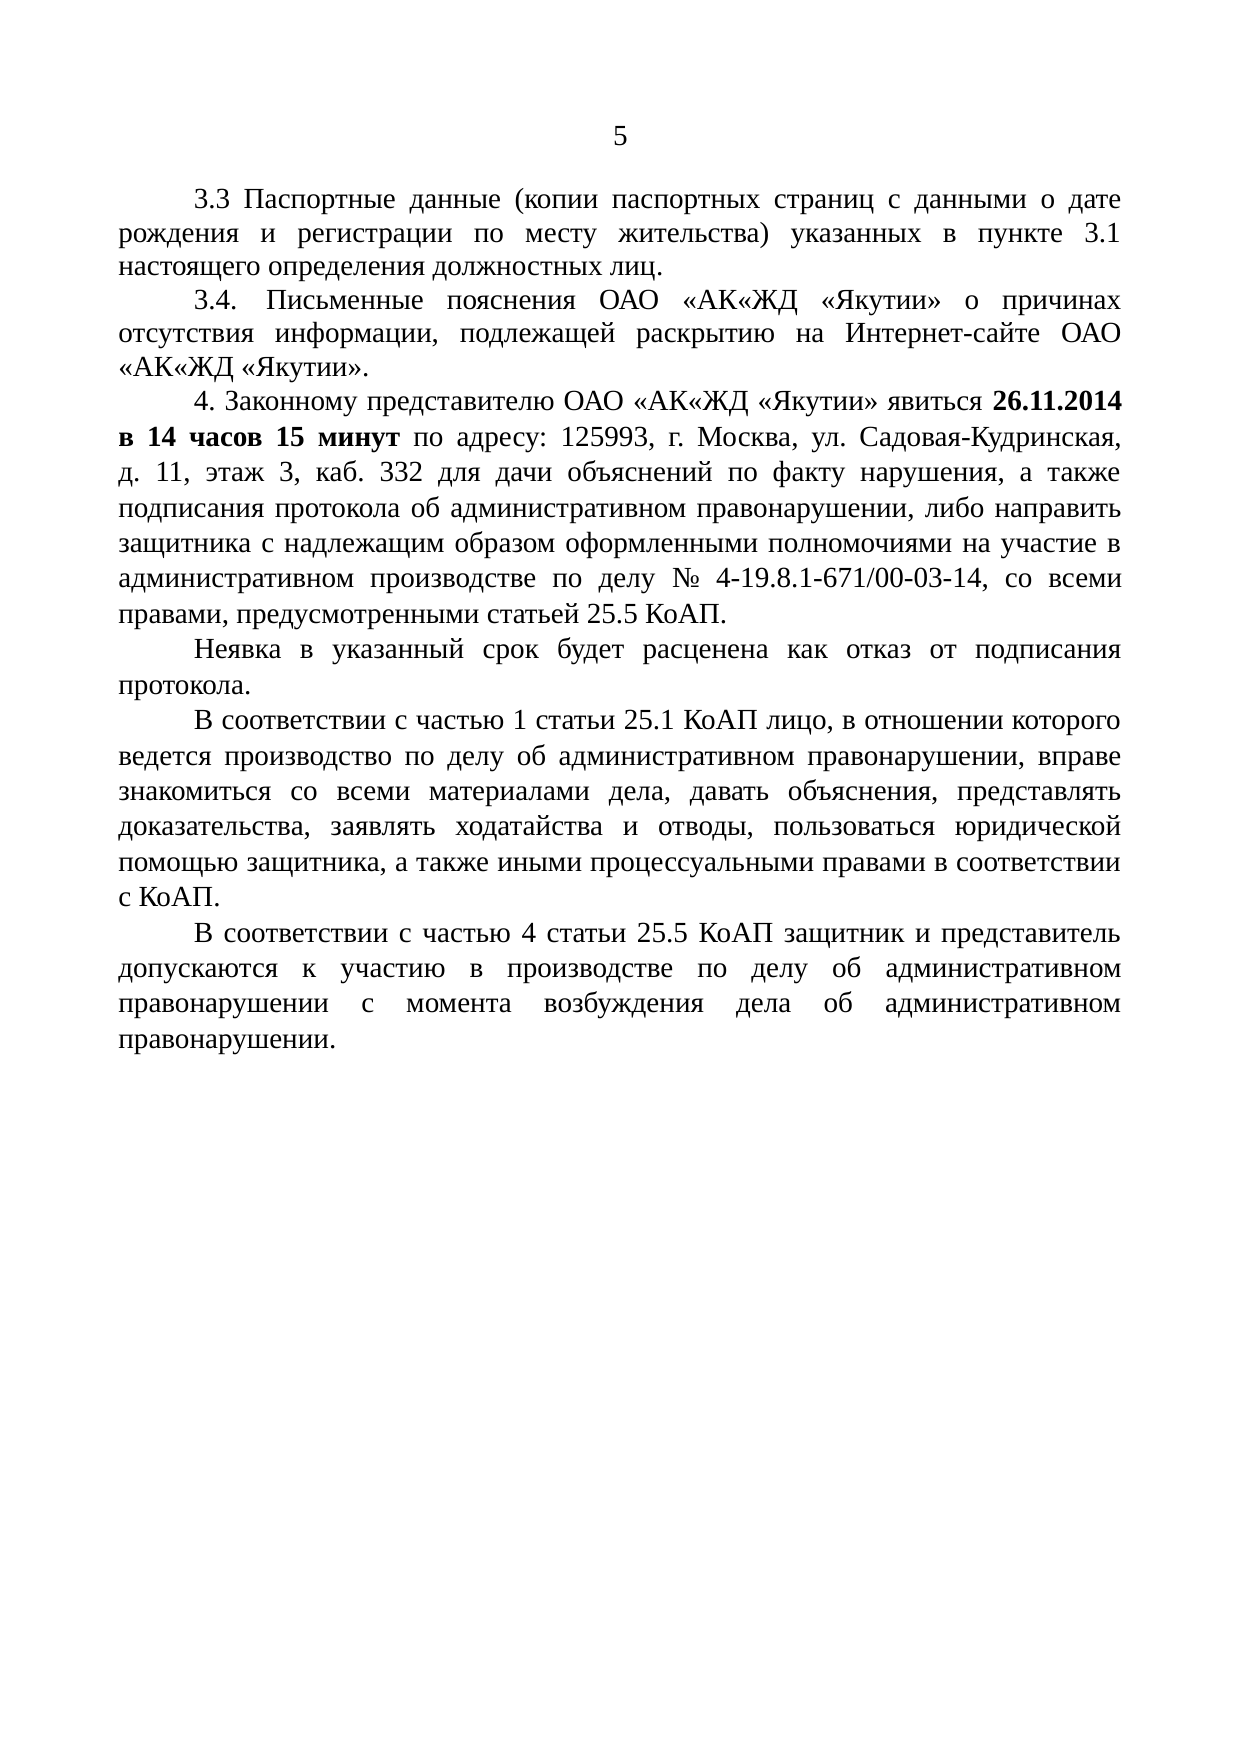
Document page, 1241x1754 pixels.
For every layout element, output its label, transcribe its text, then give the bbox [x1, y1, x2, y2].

list Письменные пояснения ОАО «АК«ЖД «Якутии» о причинах отсутствия информации, подлежащей раскрытию на Интернет-сайте ОАО «АК«ЖД «Якутии». [118, 282, 1122, 382]
text В соответствии с частью 4 статьи 25.5 КоАП защитник и представитель допускаются к участию в производстве по делу об административном правонарушении с момента возбуждения дела об административном правонарушении. [118, 914, 1122, 950]
text Неявка в указанный срок будет расценена как отказ от подписания протокола. [118, 630, 1122, 701]
text 4. Законному представителю ОАО «АК«ЖД «Якутии» явиться 26.11.2014 в 14 часов 15 минут по адресу: 125993, г. Москва, ул. Садовая-Кудринская, д. 11, этаж 3, каб. 332 для дачи объяснений по факту нарушения, а также подписания протокола об административном правонарушении, либо направить защитника с надлежащим образом оформленными полномочиями на участие в административном производстве по делу № 4-19.8.1-671/00-03-14, со всеми правами, предусмотренными статьей 25.5 КоАП. [118, 382, 1122, 630]
text В соответствии с частью 4 статьи 25.5 КоАП защитник и представитель допускаются к участию в производстве по делу об административном правонарушении с момента возбуждения дела об административном правонарушении. [118, 1019, 1122, 1055]
text 3.3 Паспортные данные (копии паспортных страниц с данными о дате рождения и регистрации по месту жительства) указанных в пункте 3.1 настоящего определения должностных лиц. [118, 181, 1122, 282]
text В соответствии с частью 1 статьи 25.1 КоАП лицо, в отношении которого ведется производство по делу об административном правонарушении, вправе знакомиться со всеми материалами дела, давать объяснения, представлять доказательства, заявлять ходатайства и отводы, пользоваться юридической помощью защитника, а также иными процессуальными правами в соответствии с КоАП. [118, 701, 1122, 914]
